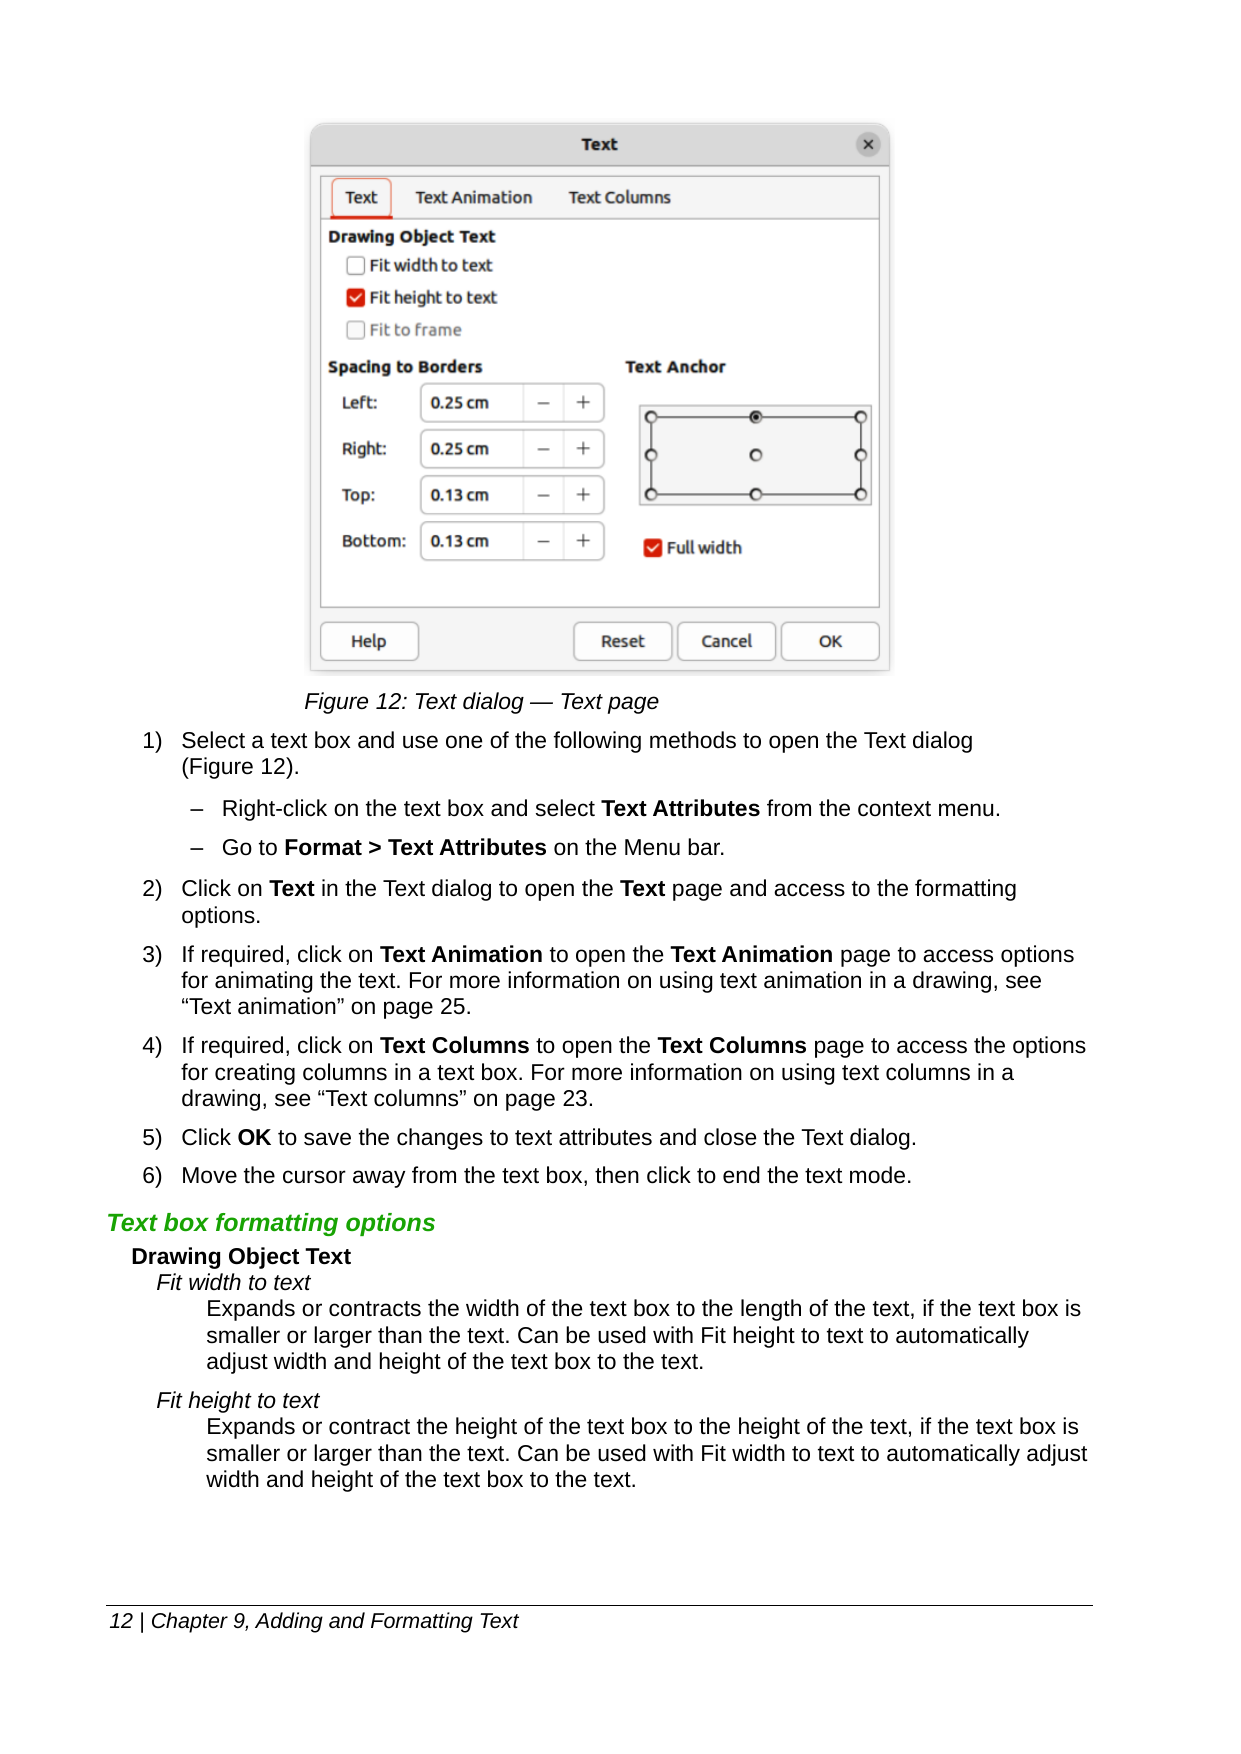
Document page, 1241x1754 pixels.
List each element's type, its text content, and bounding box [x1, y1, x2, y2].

text Figure 12: Text dialog — Text page [304, 688, 895, 714]
list Move the cursor away from the text box, then click to end the text mode. [162, 1162, 1093, 1189]
list Go to Format > Text Attributes on the Menu bar. [187, 831, 1093, 863]
list Select a text box and use one of the following methods to open the Text dialog (Figure 12). [162, 727, 1093, 779]
text Fit height to text [156, 1387, 1093, 1413]
list If required, click on Text Columns to open the Text Columns page to access the options for creating columns in a text box. For more information on using text columns in a drawing, see “Text columns” on page 23. [162, 1032, 1093, 1111]
list Click OK to save the changes to text attributes and close the Text dialog. [162, 1124, 1093, 1150]
list Click on Text in the Text dialog to open the Text page and access to the formatting options. [162, 875, 1093, 928]
text Expands or contract the height of the text box to the height of the text, if the text box is smaller or larger than the text. Can be used with Fit width to text to automatically adjust width and height of the text box to the text. [206, 1413, 1093, 1492]
list Right-click on the text box and select Text Attributes from the context menu. [187, 792, 1093, 821]
text Fit width to text [156, 1269, 1093, 1295]
text Drawing Object Text [131, 1243, 1093, 1269]
subtitle Text box formatting options [106, 1208, 1093, 1236]
picture [304, 118, 895, 676]
list If required, click on Text Animation to open the Text Animation page to access options for animating the text. For more information on using text animation in a drawing, see “Text animation” on page 25. [162, 941, 1093, 1019]
text Expands or contracts the width of the text box to the length of the text, if the text box is smaller or larger than the text. Can be used with Fit height to text to automatically adjust width and height of the text box to the text. [206, 1295, 1093, 1374]
